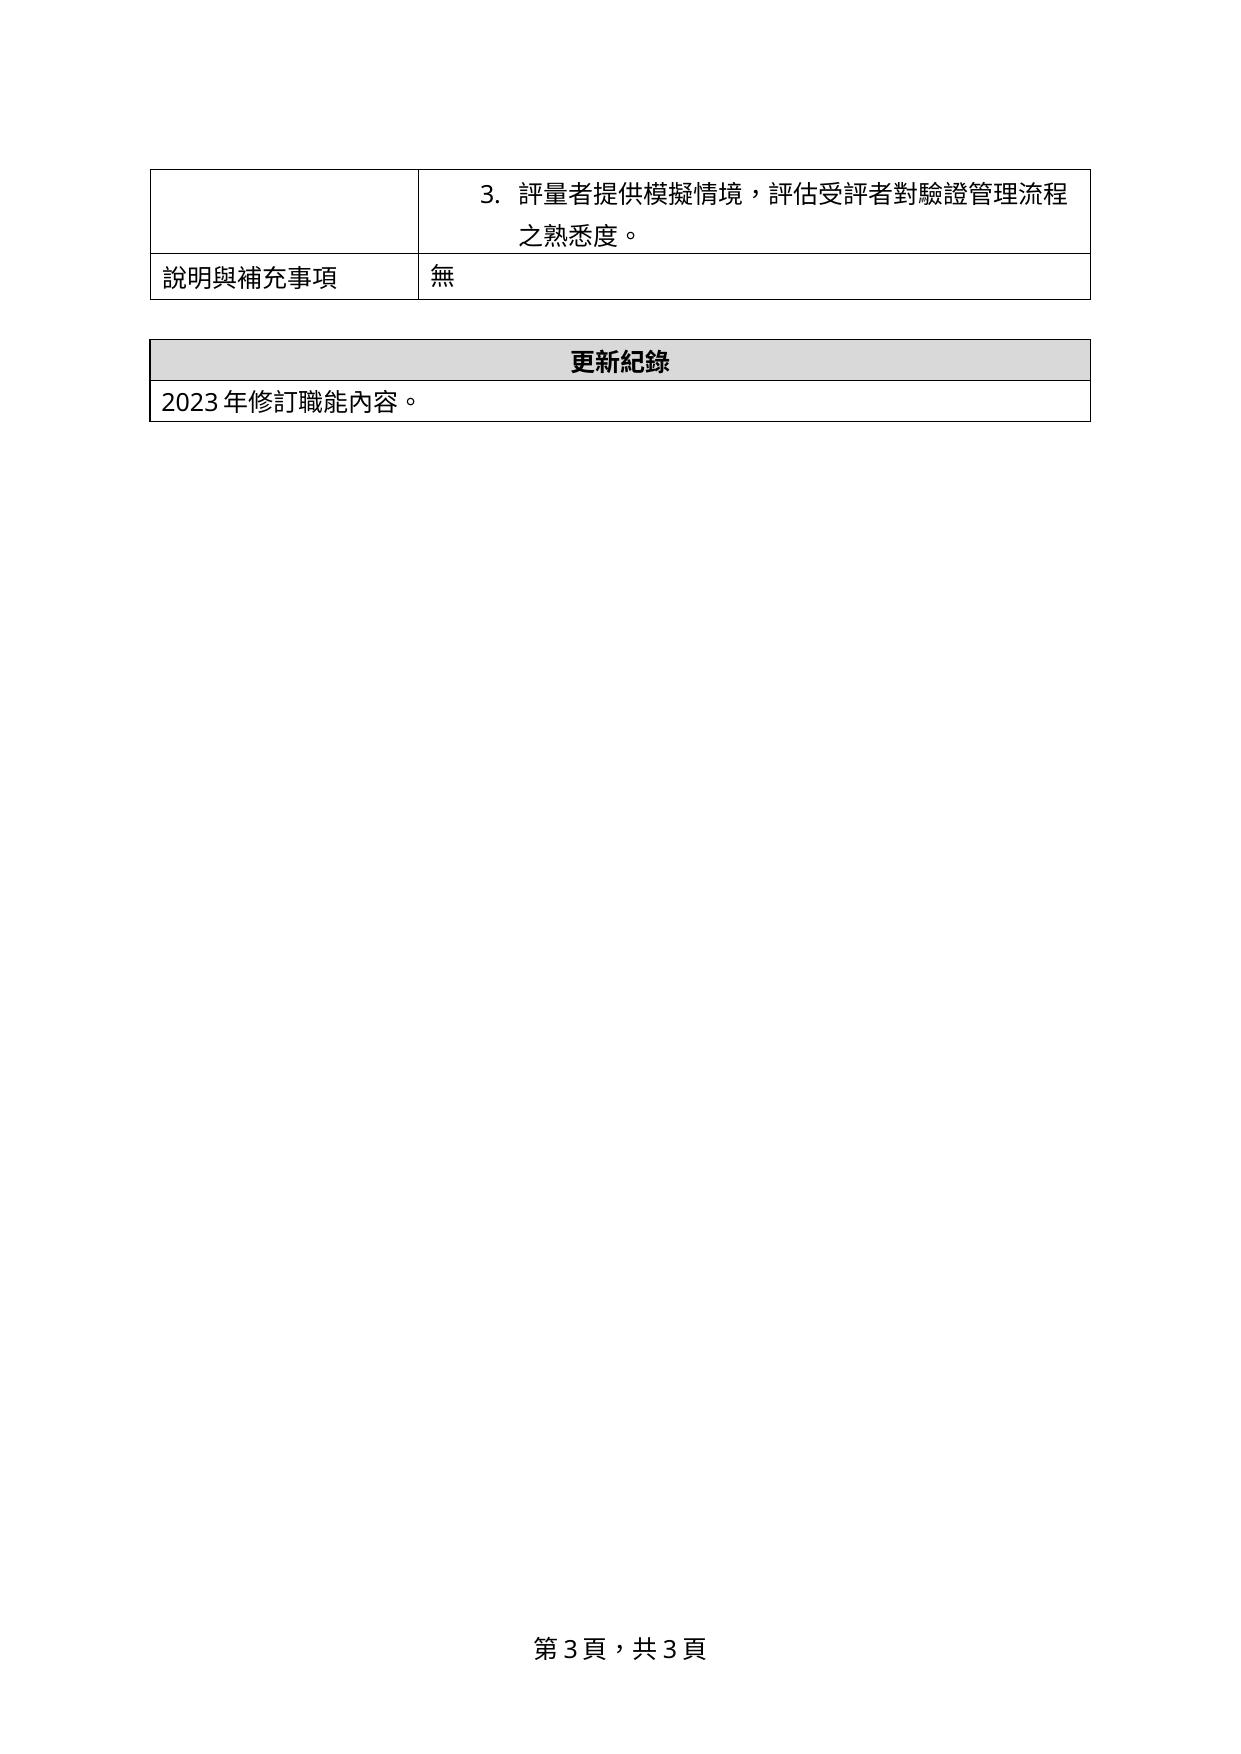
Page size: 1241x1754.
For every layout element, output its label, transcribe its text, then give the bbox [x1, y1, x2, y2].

table_cell 說明與補充事項 [151, 254, 418, 299]
table_cell 一、評量證據 能依組織及客戶需求，檢視雲端產品現有功能與使用者需求之差異。 能修正軟體規格修正，並維護版本管控。 能將異常問題提報予相關人員並管理系統日誌。 二、評量情境與資源 相關軟、硬體設備。 相關參與人員，如軟體開發工程人員、架構規劃人員等。 儘可能符合工作現場環境。 符合職業安全衛生相關規範的工作場所。 三、評量方法 以書面或口頭提問方式評估受評者對本單元職能內涵之了解。 模擬雲端軟體異常發生之情境，評估受評者提出的問題解決方案及後續驗證管理流程。 評量者提供模擬情境，評估受評者對驗證管理流程之熟悉度。 [419, 170, 1090, 253]
table_cell 2023年修訂職能內容。 [151, 381, 1090, 421]
table_cell 無 [419, 254, 1090, 299]
table_header 更新紀錄 [151, 340, 1090, 380]
table_cell [151, 170, 418, 253]
